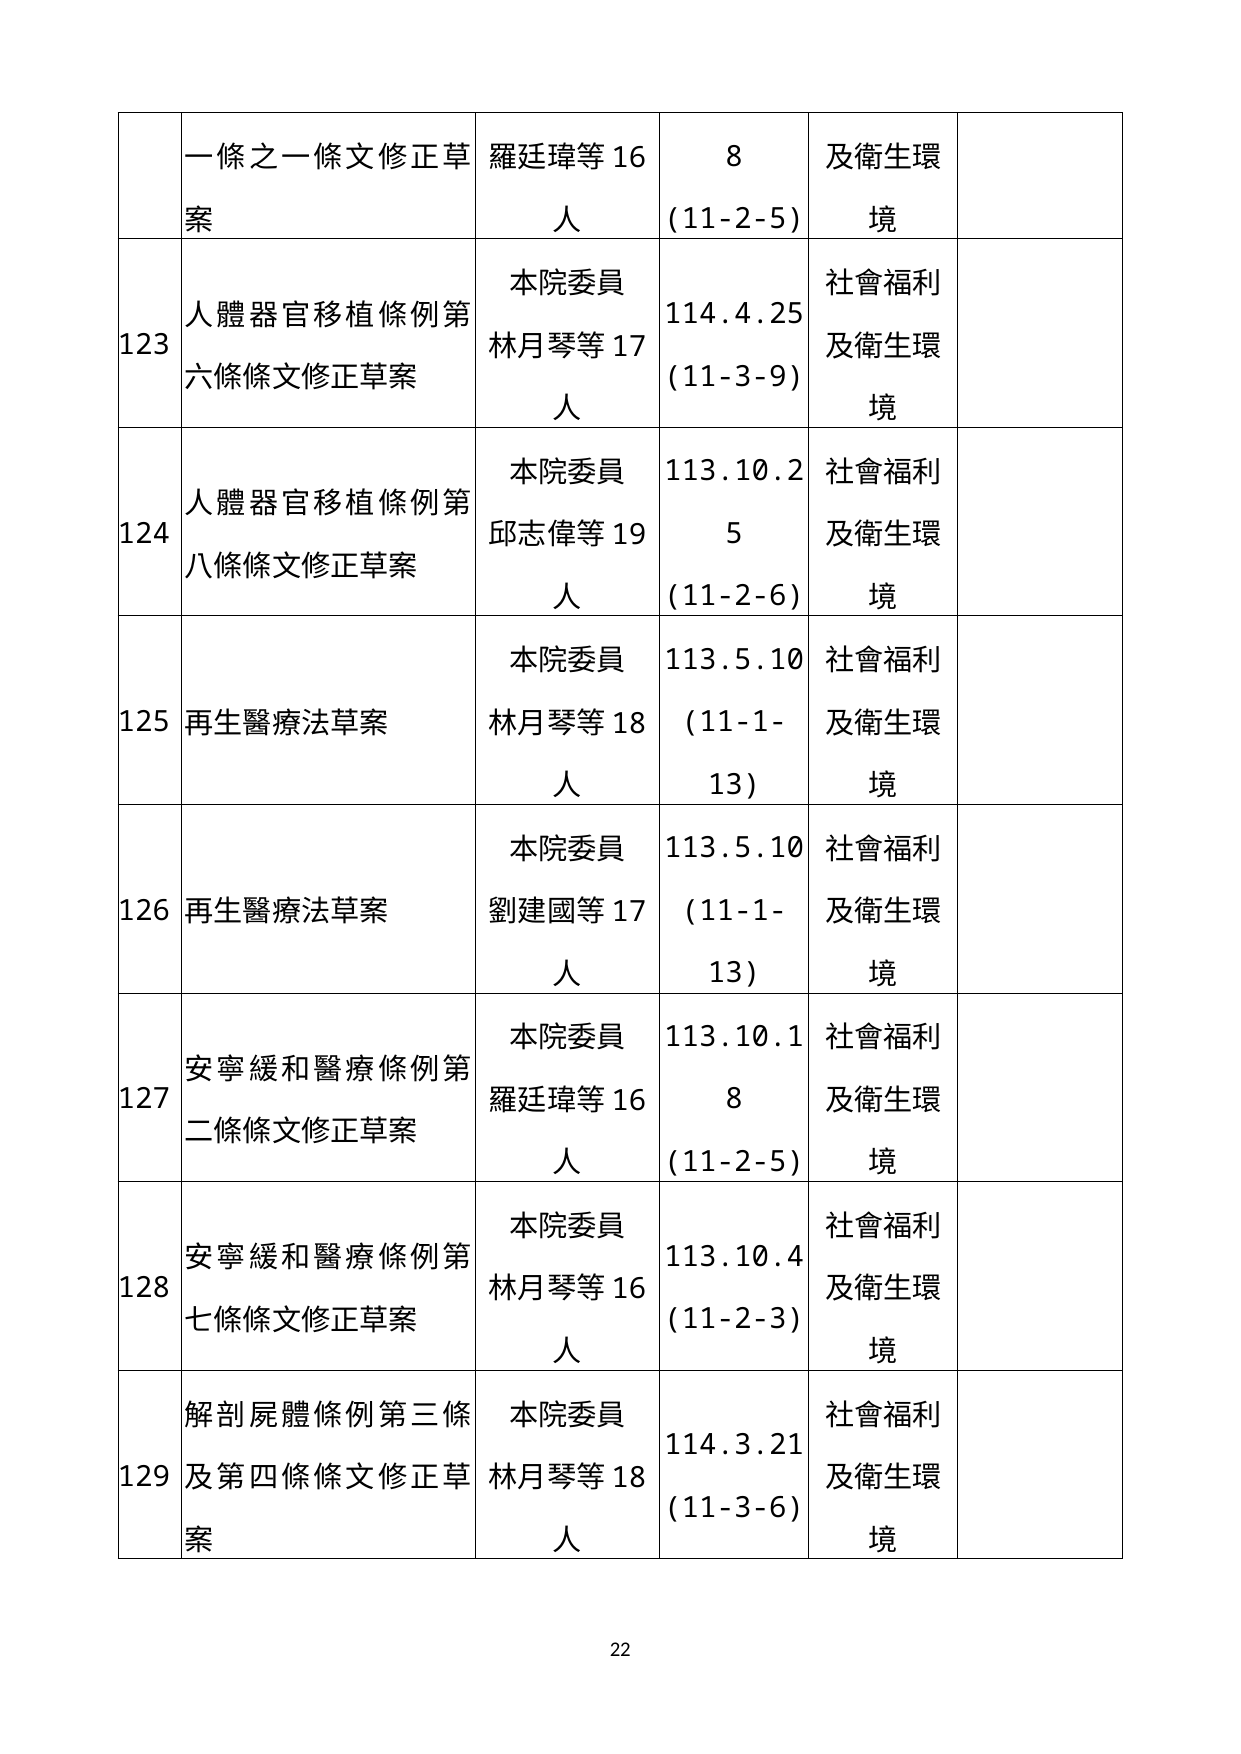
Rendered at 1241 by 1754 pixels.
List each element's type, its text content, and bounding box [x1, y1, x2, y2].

table_cell [958, 1182, 1122, 1369]
table_cell 113.5.10 (11-1-13) [660, 616, 808, 804]
table_cell 再生醫療法草案 [182, 805, 475, 992]
table_cell 本院委員 林月琴等16人 [476, 1182, 659, 1369]
table_cell 本院委員 林月琴等17人 [476, 239, 659, 427]
table_cell [958, 994, 1122, 1181]
table_cell [119, 1182, 181, 1369]
table_cell 人體器官移植條例第六條條文修正草案 [182, 239, 475, 427]
table_cell 再生醫療法草案 [182, 616, 475, 804]
table_cell [119, 805, 181, 992]
table_cell [119, 239, 181, 427]
table_cell [958, 239, 1122, 427]
table_cell 一條之一條文修正草案 [182, 113, 475, 238]
table_cell [958, 616, 1122, 804]
table_cell 本院委員 林月琴等18人 [476, 1371, 659, 1558]
table_cell 8 (11-2-5) [660, 113, 808, 238]
table_cell 社會福利及衛生環境 [809, 805, 957, 992]
table_cell 及衛生環境 [809, 113, 957, 238]
table_cell 安寧緩和醫療條例第二條條文修正草案 [182, 994, 475, 1181]
table_cell 本院委員 羅廷瑋等16人 [476, 994, 659, 1181]
table_cell 安寧緩和醫療條例第七條條文修正草案 [182, 1182, 475, 1369]
table_cell 社會福利及衛生環境 [809, 428, 957, 615]
table_cell [119, 113, 181, 238]
table_cell [119, 428, 181, 615]
table_cell 社會福利及衛生環境 [809, 239, 957, 427]
table_cell [119, 994, 181, 1181]
table_cell 113.10.18 (11-2-5) [660, 994, 808, 1181]
table_cell [958, 428, 1122, 615]
table_cell [958, 1371, 1122, 1558]
table_cell 羅廷瑋等16人 [476, 113, 659, 238]
table_cell 本院委員 邱志偉等19人 [476, 428, 659, 615]
table_cell 社會福利及衛生環境 [809, 616, 957, 804]
table_cell 本院委員 林月琴等18人 [476, 616, 659, 804]
table_cell 114.3.21 (11-3-6) [660, 1371, 808, 1558]
table_cell 114.4.25 (11-3-9) [660, 239, 808, 427]
table_cell [958, 113, 1122, 238]
table_cell 社會福利及衛生環境 [809, 1182, 957, 1369]
table_cell [119, 1371, 181, 1558]
table_cell 113.10.25 (11-2-6) [660, 428, 808, 615]
table_cell 解剖屍體條例第三條及第四條條文修正草案 [182, 1371, 475, 1558]
table_cell [119, 616, 181, 804]
table_cell 本院委員 劉建國等17人 [476, 805, 659, 992]
table_cell 人體器官移植條例第八條條文修正草案 [182, 428, 475, 615]
table_cell 113.5.10 (11-1-13) [660, 805, 808, 992]
table_cell 社會福利及衛生環境 [809, 994, 957, 1181]
table_cell 113.10.4 (11-2-3) [660, 1182, 808, 1369]
table_cell 社會福利及衛生環境 [809, 1371, 957, 1558]
table_cell [958, 805, 1122, 992]
